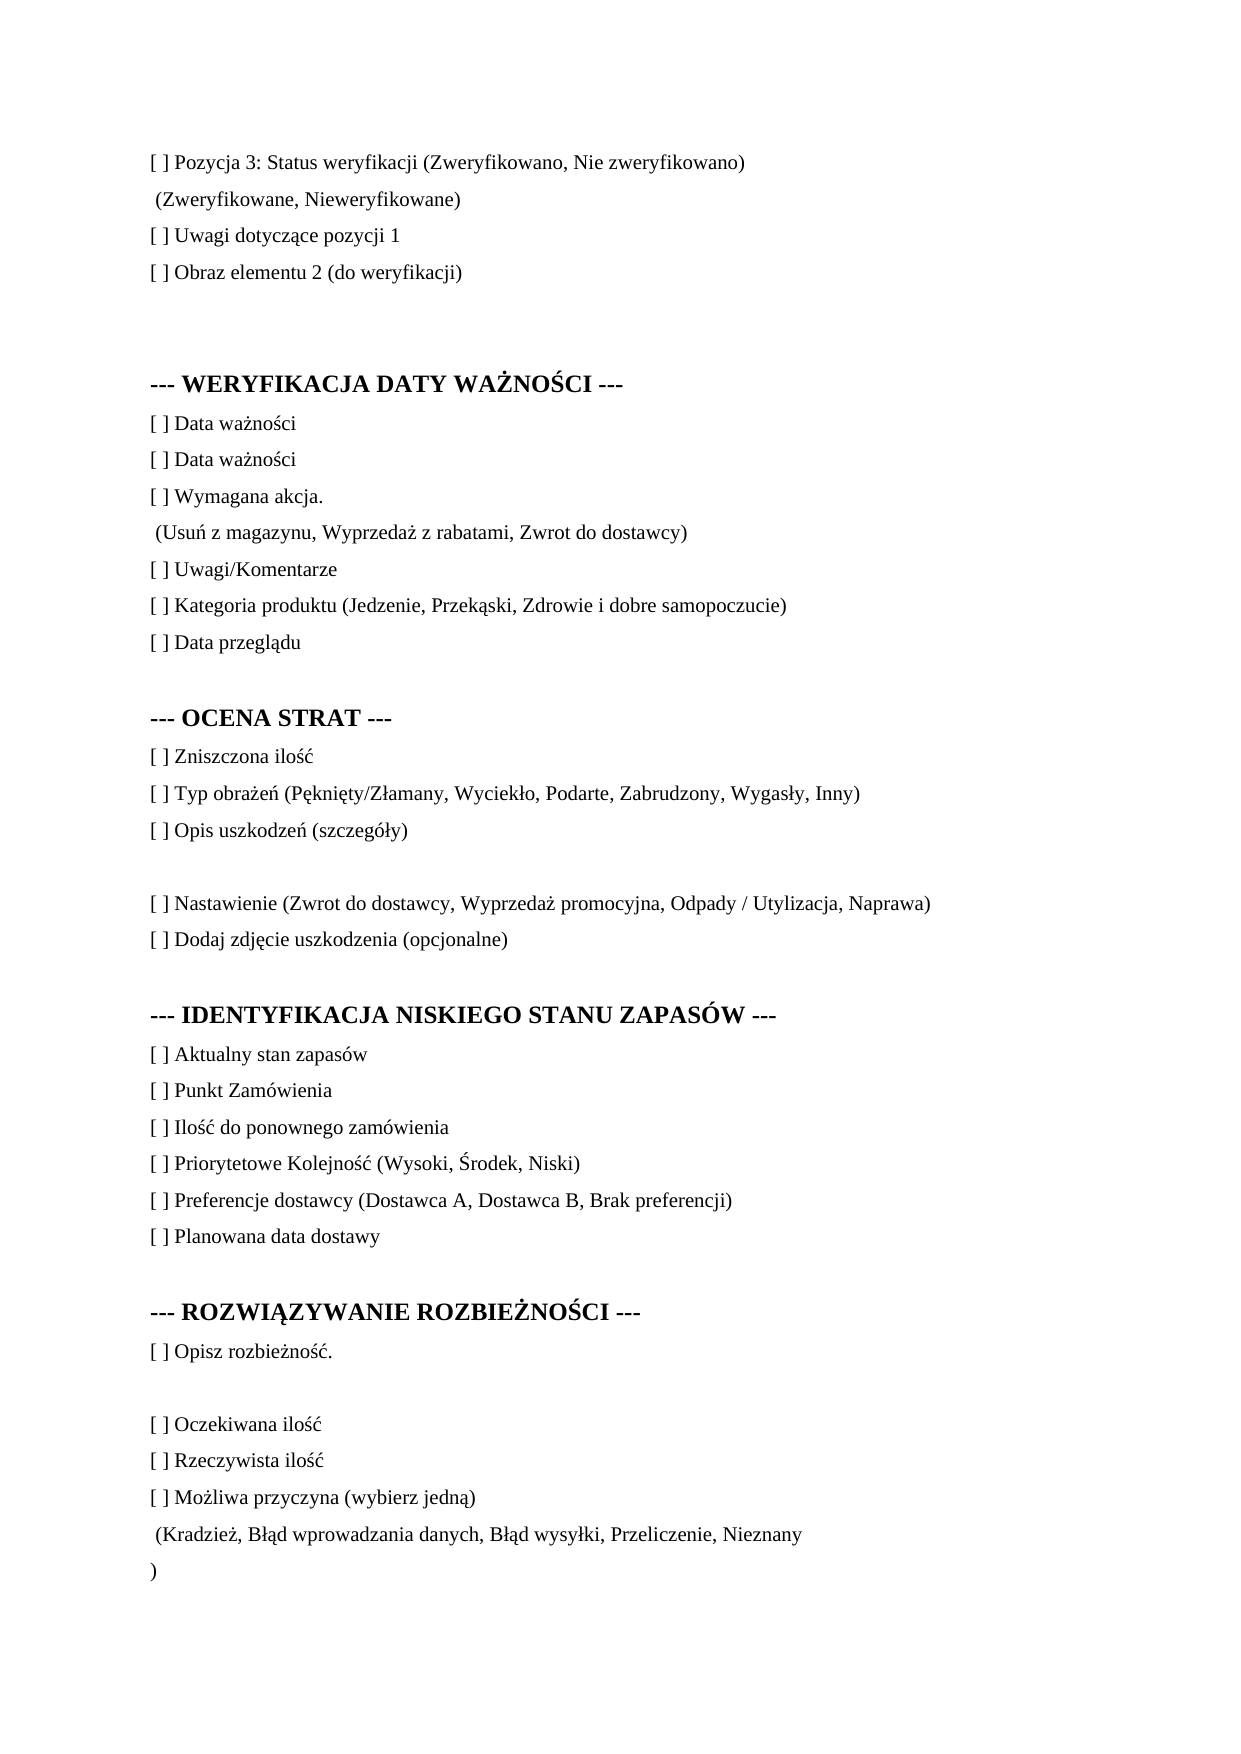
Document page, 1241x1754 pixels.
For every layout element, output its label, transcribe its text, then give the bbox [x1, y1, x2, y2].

text [ ] Uwagi dotyczące pozycji 1 [150, 223, 1090, 247]
text [ ] Preferencje dostawcy (Dostawca A, Dostawca B, Brak preferencji) [150, 1188, 1090, 1212]
text [ ] Obraz elementu 2 (do weryfikacji) [150, 260, 1090, 284]
text [ ] Opis uszkodzeń (szczegóły) [150, 817, 1090, 842]
text [ ] Data ważności [150, 411, 1090, 435]
text [ ] Nastawienie (Zwrot do dostawcy, Wyprzedaż promocyjna, Odpady / Utylizacja, Naprawa) [150, 891, 1090, 915]
text [ ] Punkt Zamówienia [150, 1078, 1090, 1102]
text [ ] Priorytetowe Kolejność (Wysoki, Środek, Niski) [150, 1151, 1090, 1175]
text [ ] Kategoria produktu (Jedzenie, Przekąski, Zdrowie i dobre samopoczucie) [150, 593, 1090, 617]
text [ ] Zniszczona ilość [150, 744, 1090, 768]
text [ ] Rzeczywista ilość [150, 1448, 1090, 1472]
text [ ] Możliwa przyczyna (wybierz jedną) [150, 1485, 1090, 1509]
text [ ] Planowana data dostawy [150, 1224, 1090, 1248]
text --- WERYFIKACJA DATY WAŻNOŚCI --- [150, 369, 1090, 398]
text --- ROZWIĄZYWANIE ROZBIEŻNOŚCI --- [150, 1297, 1090, 1326]
text [ ] Data ważności [150, 447, 1090, 471]
text [ ] Dodaj zdjęcie uszkodzenia (opcjonalne) [150, 927, 1090, 951]
text (Usuń z magazynu, Wyprzedaż z rabatami, Zwrot do dostawcy) [150, 520, 1090, 544]
text [ ] Oczekiwana ilość [150, 1412, 1090, 1436]
text [ ] Typ obrażeń (Pęknięty/Złamany, Wyciekło, Podarte, Zabrudzony, Wygasły, Inny) [150, 781, 1090, 805]
text [ ] Ilość do ponownego zamówienia [150, 1115, 1090, 1139]
text --- IDENTYFIKACJA NISKIEGO STANU ZAPASÓW --- [150, 1000, 1090, 1029]
text [ ] Opisz rozbieżność. [150, 1339, 1090, 1363]
text [ ] Aktualny stan zapasów [150, 1042, 1090, 1066]
text [ ] Pozycja 3: Status weryfikacji (Zweryfikowano, Nie zweryfikowano) [150, 150, 1090, 174]
text [ ] Uwagi/Komentarze [150, 557, 1090, 581]
text (Kradzież, Błąd wprowadzania danych, Błąd wysyłki, Przeliczenie, Nieznany [150, 1522, 1090, 1546]
text [ ] Data przeglądu [150, 630, 1090, 654]
text --- OCENA STRAT --- [150, 703, 1090, 732]
text (Zweryfikowane, Nieweryfikowane) [150, 187, 1090, 211]
text [ ] Wymagana akcja. [150, 484, 1090, 508]
text ) [150, 1558, 1090, 1582]
